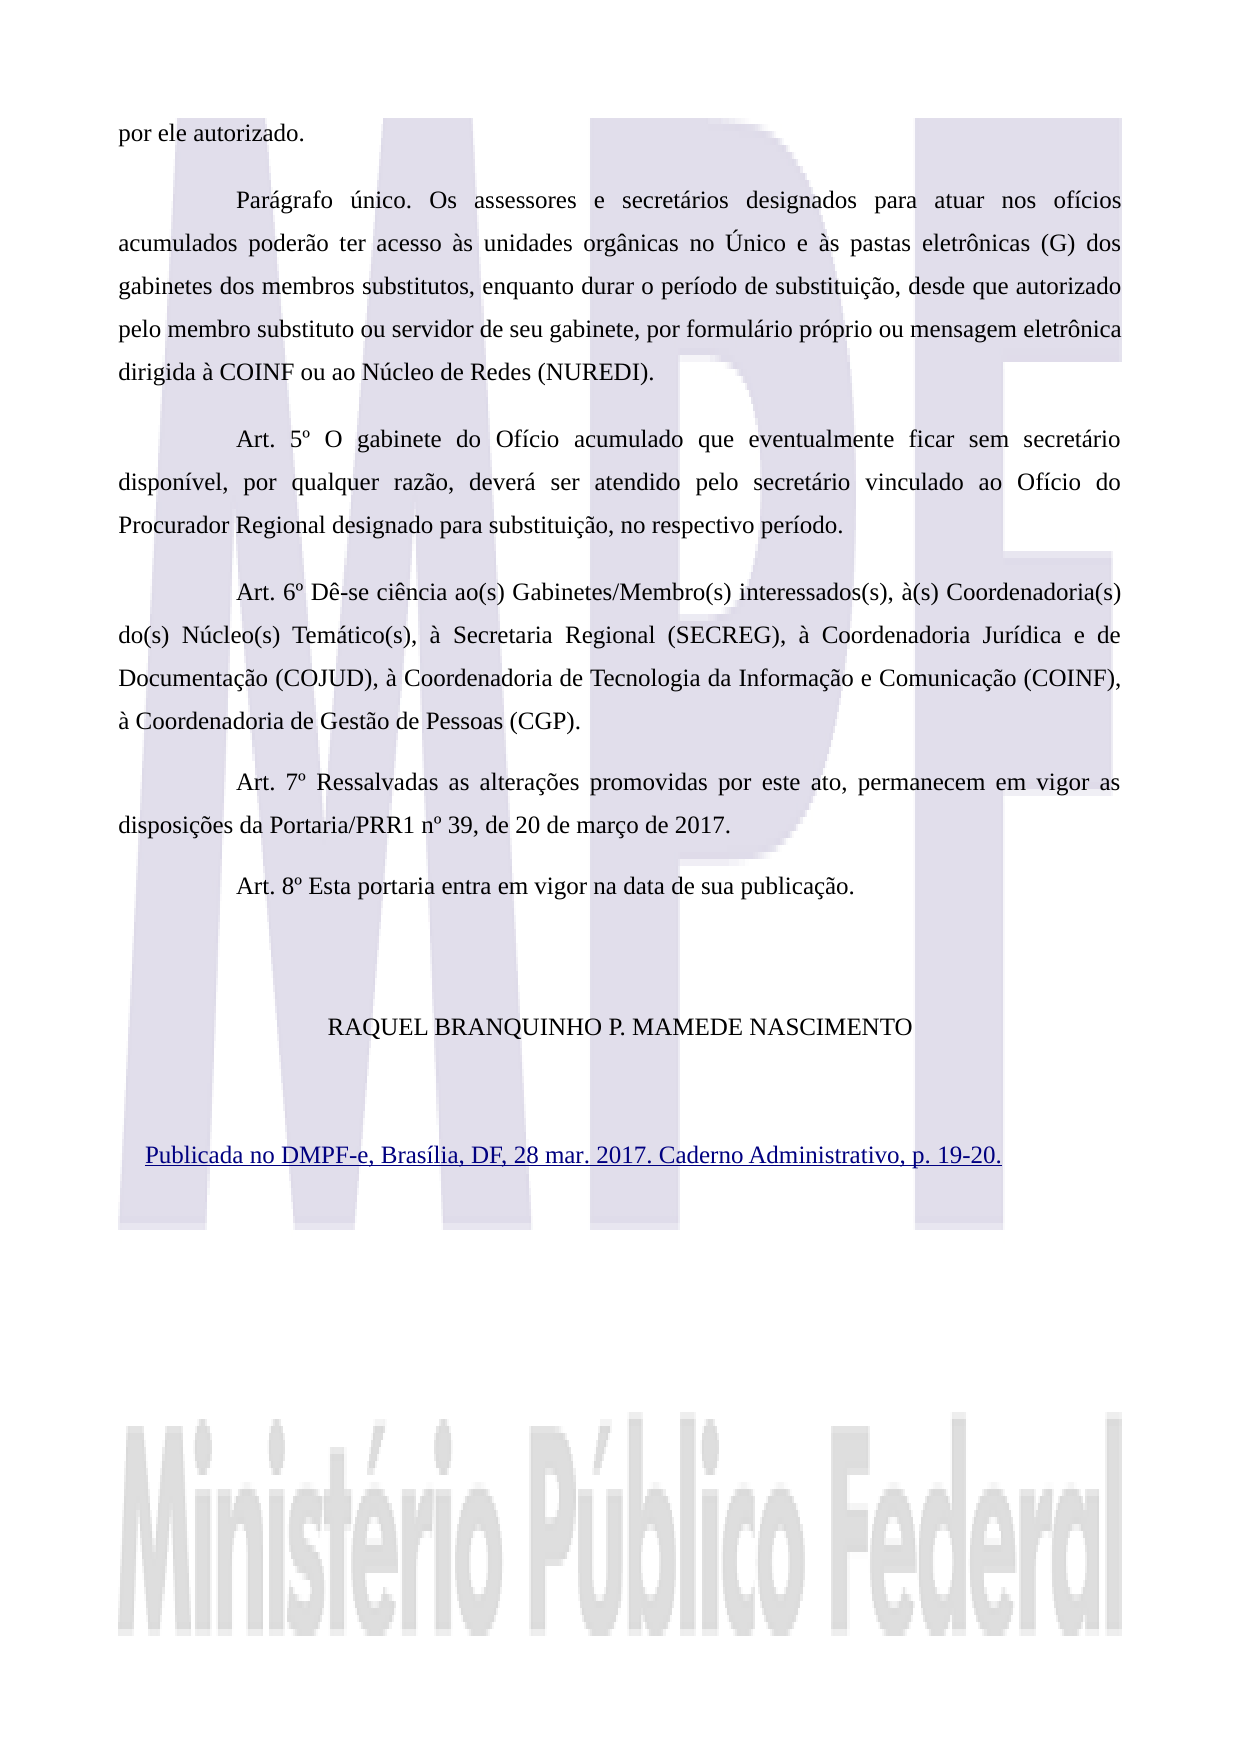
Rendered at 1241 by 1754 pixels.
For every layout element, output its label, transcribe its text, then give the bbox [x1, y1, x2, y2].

picture [118, 386, 1122, 424]
picture [118, 735, 1122, 767]
text Art. 7º Ressalvadas as alterações promovidas por este ato, permanecem em vigor as disposições da Portaria/PRR1 nº 39, de 20 de março de 2017. [118, 767, 1122, 839]
picture [118, 539, 1122, 577]
text Art. 6º Dê-se ciência ao(s) Gabinetes/Membro(s) interessados(s), à(s) Coordenadoria(s) do(s) Núcleo(s) Temático(s), à Secretaria Regional (SECREG), à Coordenadoria Jurídica e de Documentação (COJUD), à Coordenadoria de Tecnologia da Informação e Comunicação (COINF), à Coordenadoria de Gestão de Pessoas (CGP). [118, 577, 1122, 735]
text Publicada no DMPF-e, Brasília, DF, 28 mar. 2017. Caderno Administrativo, p. 19-20. [143, 1140, 1102, 1168]
text Parágrafo único. Os assessores e secretários designados para atuar nos ofícios acumulados poderão ter acesso às unidades orgânicas no Único e às pastas eletrônicas (G) dos gabinetes dos membros substitutos, enquanto durar o período de substituição, desde que autorizado pelo membro substituto ou servidor de seu gabinete, por formulário próprio ou mensagem eletrônica dirigida à COINF ou ao Núcleo de Redes (NUREDI). [118, 185, 1122, 386]
text Art. 5º O gabinete do Ofício acumulado que eventualmente ficar sem secretário disponível, por qualquer razão, deverá ser atendido pelo secretário vinculado ao Ofício do Procurador Regional designado para substituição, no respectivo período. [118, 424, 1122, 539]
picture [118, 1041, 1122, 1636]
text por ele autorizado. [118, 118, 1122, 147]
picture [118, 839, 1122, 871]
text Art. 8º Esta portaria entra em vigor na data de sua publicação. [118, 871, 1122, 900]
picture [118, 900, 1122, 1012]
picture [118, 147, 1122, 185]
text RAQUEL BRANQUINHO P. MAMEDE NASCIMENTO [118, 1012, 1122, 1041]
